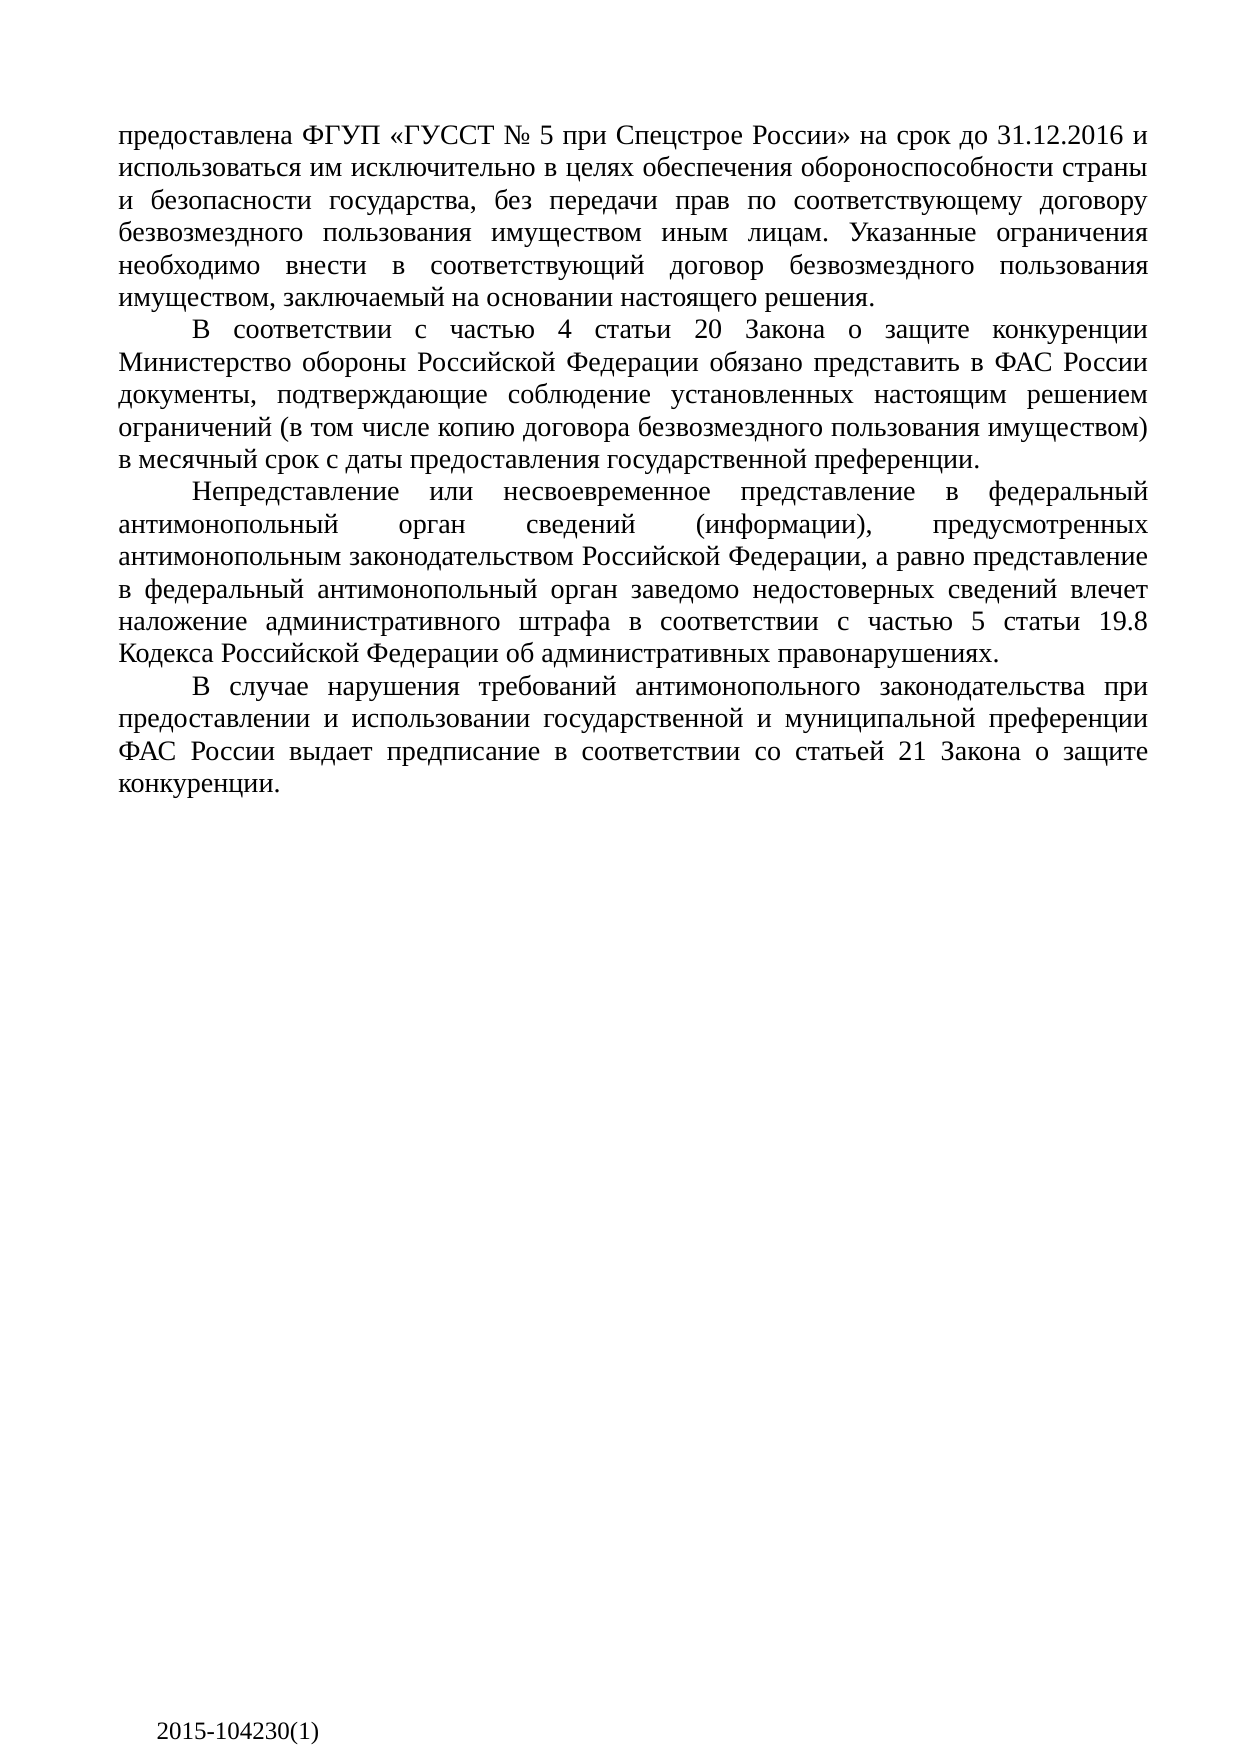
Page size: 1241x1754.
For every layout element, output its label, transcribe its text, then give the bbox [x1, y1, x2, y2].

text В случае нарушения требований антимонопольного законодательства при предоставлении и использовании государственной и муниципальной преференции ФАС России выдает предписание в соответствии со статьей 21 Закона о защите конкуренции. [118, 669, 1149, 798]
text предоставлена ФГУП «ГУССТ № 5 при Спецстрое России» на срок до 31.12.2016 и использоваться им исключительно в целях обеспечения обороноспособности страны и безопасности государства, без передачи прав по соответствующему договору безвозмездного пользования имуществом иным лицам. Указанные ограничения необходимо внести в соответствующий договор безвозмездного пользования имуществом, заключаемый на основании настоящего решения. [118, 118, 1149, 312]
text Непредставление или несвоевременное представление в федеральный антимонопольный орган сведений (информации), предусмотренных антимонопольным законодательством Российской Федерации, а равно представление в федеральный антимонопольный орган заведомо недостоверных сведений влечет наложение административного штрафа в соответствии с частью 5 статьи 19.8 Кодекса Российской Федерации об административных правонарушениях. [118, 474, 1149, 669]
text В соответствии с частью 4 статьи 20 Закона о защите конкуренции Министерство обороны Российской Федерации обязано представить в ФАС России документы, подтверждающие соблюдение установленных настоящим решением ограничений (в том числе копию договора безвозмездного пользования имуществом) в месячный срок с даты предоставления государственной преференции. [118, 312, 1149, 474]
